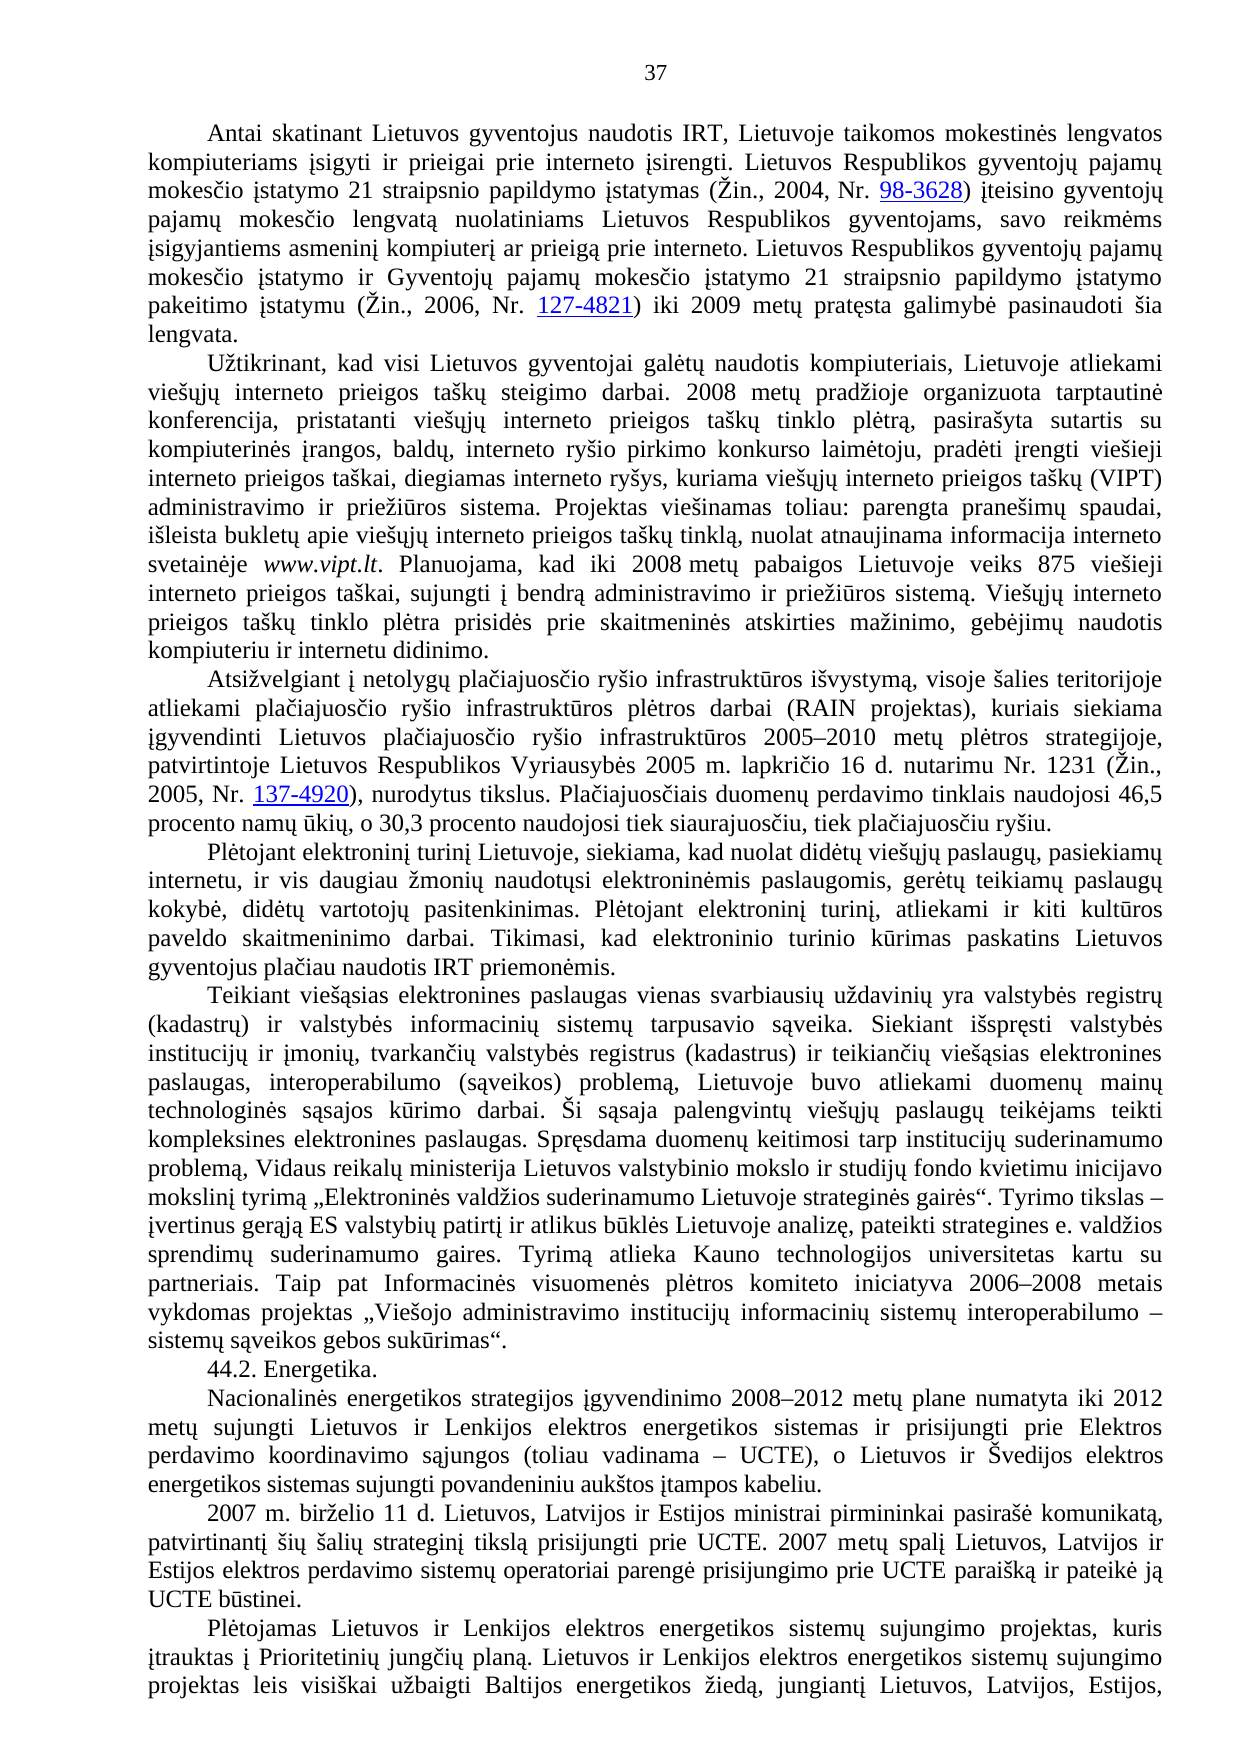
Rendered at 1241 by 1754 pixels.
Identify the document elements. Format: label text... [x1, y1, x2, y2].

text 44.2. Energetika. [148, 1354, 1163, 1383]
text Atsižvelgiant į netolygų plačiajuosčio ryšio infrastruktūros išvystymą, visoje šalies teritorijoje atliekami plačiajuosčio ryšio infrastruktūros plėtros darbai (RAIN projektas), kuriais siekiama įgyvendinti Lietuvos plačiajuosčio ryšio infrastruktūros 2005–2010 metų plėtros strategijoje, patvirtintoje Lietuvos Respublikos Vyriausybės 2005 m. lapkričio 16 d. nutarimu Nr. 1231 (Žin., 2005, Nr. 137-4920), nurodytus tikslus. Plačiajuosčiais duomenų perdavimo tinklais naudojosi 46,5 procento namų ūkių, o 30,3 procento naudojosi tiek siaurajuosčiu, tiek plačiajuosčiu ryšiu. [148, 664, 1163, 837]
text Nacionalinės energetikos strategijos įgyvendinimo 2008–2012 metų plane numatyta iki 2012 metų sujungti Lietuvos ir Lenkijos elektros energetikos sistemas ir prisijungti prie Elektros perdavimo koordinavimo sąjungos (toliau vadinama – UCTE), o Lietuvos ir Švedijos elektros energetikos sistemas sujungti povandeniniu aukštos įtampos kabeliu. [148, 1383, 1163, 1498]
text Plėtojamas Lietuvos ir Lenkijos elektros energetikos sistemų sujungimo projektas, kuris įtrauktas į Prioritetinių jungčių planą. Lietuvos ir Lenkijos elektros energetikos sistemų sujungimo projektas leis visiškai užbaigti Baltijos energetikos žiedą, jungiantį Lietuvos, Latvijos, Estijos, [148, 1613, 1163, 1699]
text 2007 m. birželio 11 d. Lietuvos, Latvijos ir Estijos ministrai pirmininkai pasirašė komunikatą, patvirtinantį šių šalių strateginį tikslą prisijungti prie UCTE. 2007 metų spalį Lietuvos, Latvijos ir Estijos elektros perdavimo sistemų operatoriai parengė prisijungimo prie UCTE paraišką ir pateikė ją UCTE būstinei. [148, 1498, 1163, 1613]
text Antai skatinant Lietuvos gyventojus naudotis IRT, Lietuvoje taikomos mokestinės lengvatos kompiuteriams įsigyti ir prieigai prie interneto įsirengti. Lietuvos Respublikos gyventojų pajamų mokesčio įstatymo 21 straipsnio papildymo įstatymas (Žin., 2004, Nr. 98-3628) įteisino gyventojų pajamų mokesčio lengvatą nuolatiniams Lietuvos Respublikos gyventojams, savo reikmėms įsigyjantiems asmeninį kompiuterį ar prieigą prie interneto. Lietuvos Respublikos gyventojų pajamų mokesčio įstatymo ir Gyventojų pajamų mokesčio įstatymo 21 straipsnio papildymo įstatymo pakeitimo įstatymu (Žin., 2006, Nr. 127-4821) iki 2009 metų pratęsta galimybė pasinaudoti šia lengvata. [148, 118, 1163, 348]
text Plėtojant elektroninį turinį Lietuvoje, siekiama, kad nuolat didėtų viešųjų paslaugų, pasiekiamų internetu, ir vis daugiau žmonių naudotųsi elektroninėmis paslaugomis, gerėtų teikiamų paslaugų kokybė, didėtų vartotojų pasitenkinimas. Plėtojant elektroninį turinį, atliekami ir kiti kultūros paveldo skaitmeninimo darbai. Tikimasi, kad elektroninio turinio kūrimas paskatins Lietuvos gyventojus plačiau naudotis IRT priemonėmis. [148, 837, 1163, 981]
text Užtikrinant, kad visi Lietuvos gyventojai galėtų naudotis kompiuteriais, Lietuvoje atliekami viešųjų interneto prieigos taškų steigimo darbai. 2008 metų pradžioje organizuota tarptautinė konferencija, pristatanti viešųjų interneto prieigos taškų tinklo plėtrą, pasirašyta sutartis su kompiuterinės įrangos, baldų, interneto ryšio pirkimo konkurso laimėtoju, pradėti įrengti viešieji interneto prieigos taškai, diegiamas interneto ryšys, kuriama viešųjų interneto prieigos taškų (VIPT) administravimo ir priežiūros sistema. Projektas viešinamas toliau: parengta pranešimų spaudai, išleista bukletų apie viešųjų interneto prieigos taškų tinklą, nuolat atnaujinama informacija interneto svetainėje www.vipt.lt. Planuojama, kad iki 2008 metų pabaigos Lietuvoje veiks 875 viešieji interneto prieigos taškai, sujungti į bendrą administravimo ir priežiūros sistemą. Viešųjų interneto prieigos taškų tinklo plėtra prisidės prie skaitmeninės atskirties mažinimo, gebėjimų naudotis kompiuteriu ir internetu didinimo. [148, 348, 1163, 664]
text Teikiant viešąsias elektronines paslaugas vienas svarbiausių uždavinių yra valstybės registrų (kadastrų) ir valstybės informacinių sistemų tarpusavio sąveika. Siekiant išspręsti valstybės institucijų ir įmonių, tvarkančių valstybės registrus (kadastrus) ir teikiančių viešąsias elektronines paslaugas, interoperabilumo (sąveikos) problemą, Lietuvoje buvo atliekami duomenų mainų technologinės sąsajos kūrimo darbai. Ši sąsaja palengvintų viešųjų paslaugų teikėjams teikti kompleksines elektronines paslaugas. Spręsdama duomenų keitimosi tarp institucijų suderinamumo problemą, Vidaus reikalų ministerija Lietuvos valstybinio mokslo ir studijų fondo kvietimu inicijavo mokslinį tyrimą „Elektroninės valdžios suderinamumo Lietuvoje strateginės gairės“. Tyrimo tikslas – įvertinus gerąją ES valstybių patirtį ir atlikus būklės Lietuvoje analizę, pateikti strategines e. valdžios sprendimų suderinamumo gaires. Tyrimą atlieka Kauno technologijos universitetas kartu su partneriais. Taip pat Informacinės visuomenės plėtros komiteto iniciatyva 2006–2008 metais vykdomas projektas „Viešojo administravimo institucijų informacinių sistemų interoperabilumo – sistemų sąveikos gebos sukūrimas“. [148, 981, 1163, 1354]
